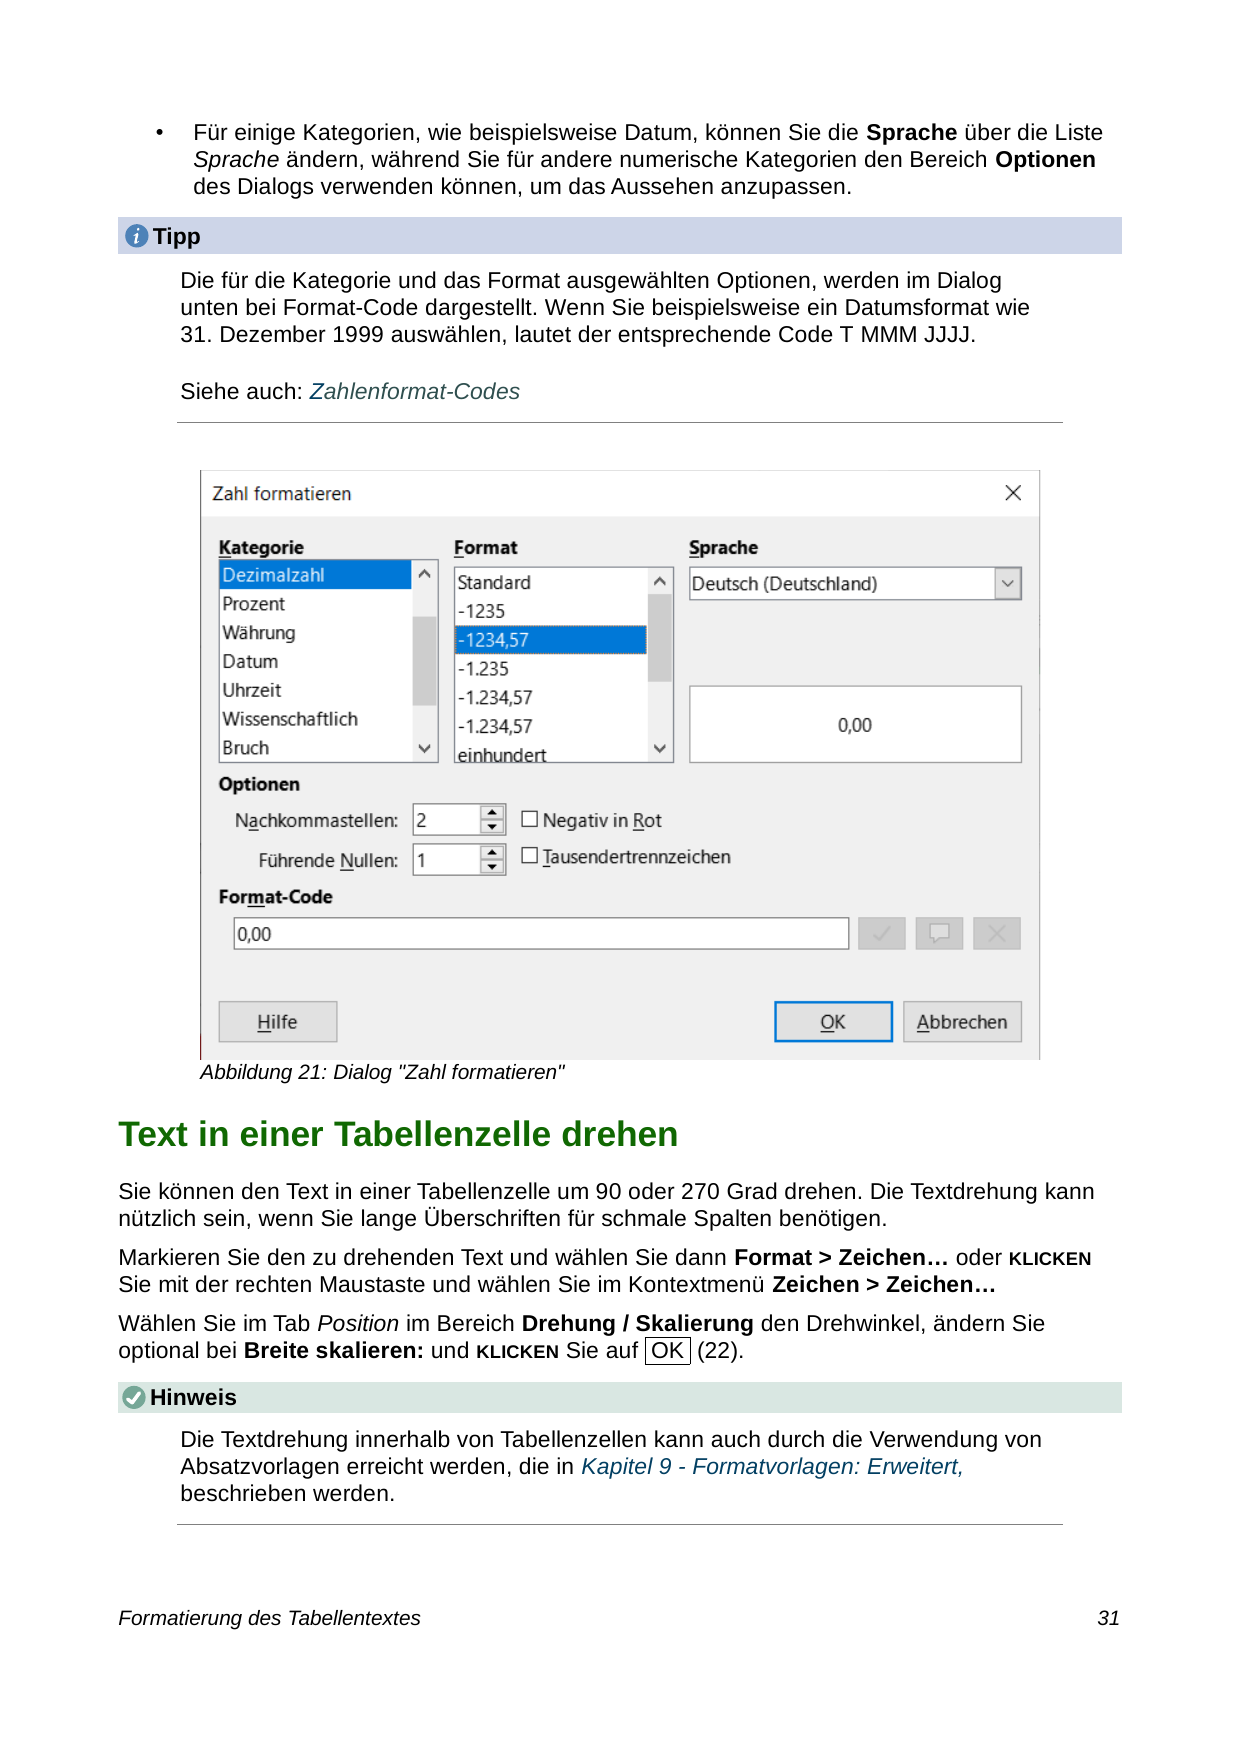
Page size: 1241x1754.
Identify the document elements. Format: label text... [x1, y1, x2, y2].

subtitle Text in einer Tabellenzelle drehen [118, 470, 1122, 1154]
text Die Textdrehung innerhalb von Tabellenzellen kann auch durch die Verwendung von Absatzvorlagen erreicht werden, die in Kapitel 9 - Formatvorlagen: Erweitert, beschrieben werden. [177, 1425, 1063, 1524]
text Siehe auch: Zahlenformat-Codes [177, 377, 1063, 422]
text Markieren Sie den zu drehenden Text und wählen Sie dann Format > Zeichen… oder klicken Sie mit der rechten Maustaste und wählen Sie im Kontextmenü Zeichen > Zeichen… [118, 1243, 1122, 1298]
list Für einige Kategorien, wie beispielsweise Datum, können Sie die Sprache über die Liste Sprache ändern, während Sie für andere numerische Kategorien den Bereich Optionen des Dialogs verwenden können, um das Aussehen anzupassen. [156, 118, 1122, 199]
subtitle Tipp [118, 217, 1122, 254]
text Sie können den Text in einer Tabellenzelle um 90 oder 270 Grad drehen. Die Textdrehung kann nützlich sein, wenn Sie lange Überschriften für schmale Spalten benötigen. [118, 1178, 1122, 1232]
text Abbildung 21: Dialog "Zahl formatieren" [200, 1060, 1040, 1084]
picture [200, 470, 1041, 1060]
subtitle Hinweis [118, 1382, 1122, 1413]
text Wählen Sie im Tab Position im Bereich Drehung / Skalierung den Drehwinkel, ändern Sie optional bei Breite skalieren: und klicken Sie auf OK (Abbildung 22). [118, 1309, 1122, 1364]
text Die für die Kategorie und das Format ausgewählten Optionen, werden im Dialog unten bei Format-Code dargestellt. Wenn Sie beispielsweise ein Datumsformat wie 31. Dezember 1999 auswählen, lautet der entsprechende Code T MMM JJJJ. [177, 266, 1063, 347]
